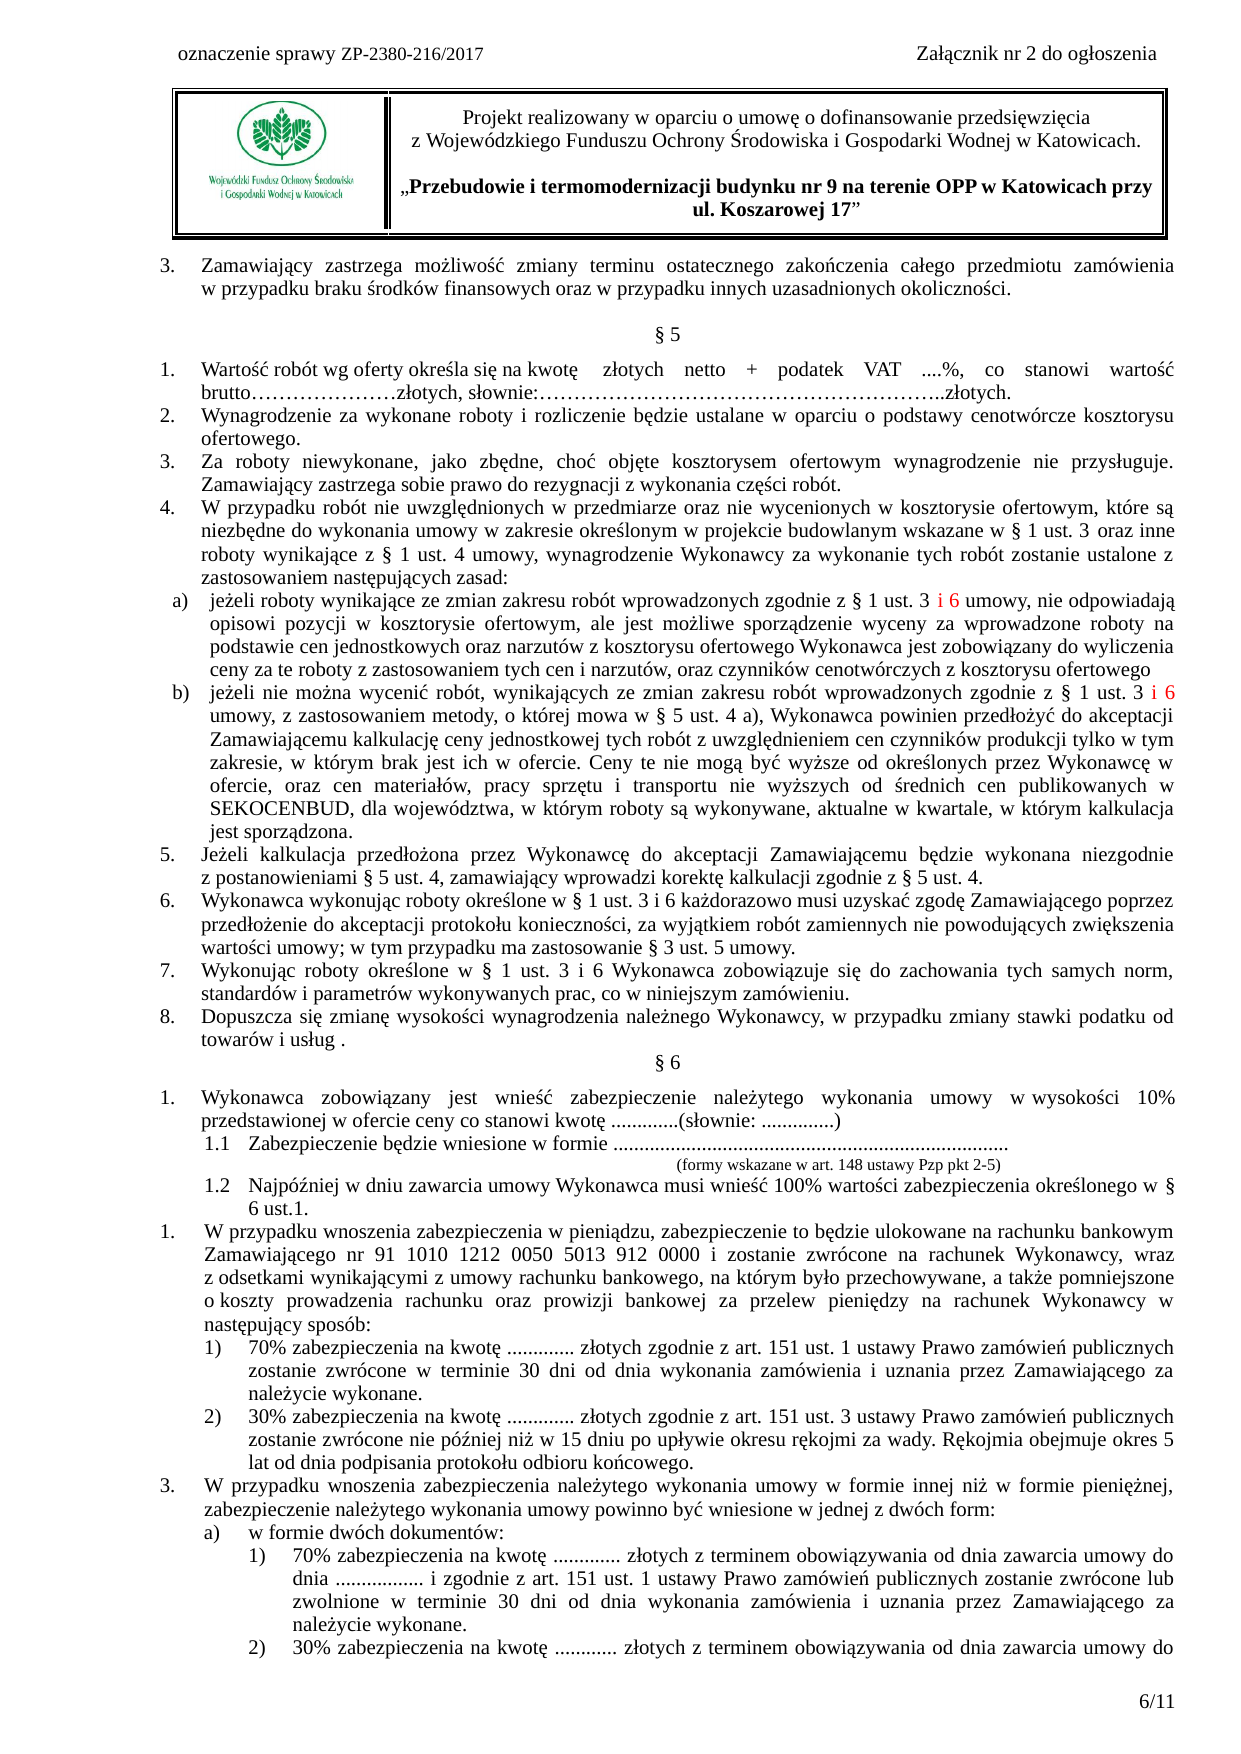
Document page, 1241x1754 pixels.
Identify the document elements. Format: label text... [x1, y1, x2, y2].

list Dopuszcza się zmianę wysokości wynagrodzenia należnego Wykonawcy, w przypadku zmiany stawki podatku od towarów i usług . [159, 1005, 1175, 1051]
list Wykonawca wykonując roboty określone w § 1 ust. 3 i 6 każdorazowo musi uzyskać zgodę Zamawiającego poprzez przedłożenie do akceptacji protokołu konieczności, za wyjątkiem robót zamiennych nie powodujących zwiększenia wartości umowy; w tym przypadku ma zastosowanie § 3 ust. 5 umowy. [159, 889, 1175, 959]
list Wykonując roboty określone w § 1 ust. 3 i 6 Wykonawca zobowiązuje się do zachowania tych samych norm, standardów i parametrów wykonywanych prac, co w niniejszym zamówieniu. [159, 959, 1175, 1005]
text 2) 30% zabezpieczenia na kwotę ............. złotych zgodnie z art. 151 ust. 3 ustawy Prawo zamówień publicznych zostanie zwrócone nie później niż w 15 dniu po upływie okresu rękojmi za wady. Rękojmia obejmuje okres 5 lat od dnia podpisania protokołu odbioru końcowego. [204, 1405, 1175, 1474]
list Za roboty niewykonane, jako zbędne, choć objęte kosztorysem ofertowym wynagrodzenie nie przysługuje. Zamawiający zastrzega sobie prawo do rezygnacji z wykonania części robót. [159, 450, 1175, 496]
list jeżeli roboty wynikające ze zmian zakresu robót wprowadzonych zgodnie z § 1 ust. 3 i 6 umowy, nie odpowiadają opisowi pozycji w kosztorysie ofertowym, ale jest możliwe sporządzenie wyceny za wprowadzone roboty na podstawie cen jednostkowych oraz narzutów z kosztorysu ofertowego Wykonawca jest zobowiązany do wyliczenia ceny za te roboty z zastosowaniem tych cen i narzutów, oraz czynników cenotwórczych z kosztorysu ofertowego [172, 589, 1175, 681]
list 1) 70% zabezpieczenia na kwotę ............. złotych z terminem obowiązywania od dnia zawarcia umowy do dnia ................. i zgodnie z art. 151 ust. 1 ustawy Prawo zamówień publicznych zostanie zwrócone lub zwolnione w terminie 30 dni od dnia wykonania zamówienia i uznania przez Zamawiającego za należycie wykonane. [248, 1544, 1175, 1636]
text 3. W przypadku wnoszenia zabezpieczenia należytego wykonania umowy w formie innej niż w formie pieniężnej, zabezpieczenie należytego wykonania umowy powinno być wniesione w jednej z dwóch form: [159, 1474, 1175, 1521]
list 2) 30% zabezpieczenia na kwotę ............ złotych z terminem obowiązywania od dnia zawarcia umowy do [248, 1636, 1175, 1659]
list Jeżeli kalkulacja przedłożona przez Wykonawcę do akceptacji Zamawiającemu będzie wykonana niezgodnie z postanowieniami § 5 ust. 4, zamawiający wprowadzi korektę kalkulacji zgodnie z § 5 ust. 4. [159, 843, 1175, 889]
list Wartość robót wg oferty określa się na kwotę złotych netto + podatek VAT ....%, co stanowi wartość brutto…………………złotych, słownie:…………………………………………………..złotych. [159, 357, 1175, 404]
text 3. Zamawiający zastrzega możliwość zmiany terminu ostatecznego zakończenia całego przedmiotu zamówienia w przypadku braku środków finansowych oraz w przypadku innych uzasadnionych okoliczności. [159, 253, 1175, 300]
text 1.1 Zabezpieczenie będzie wniesione w formie ............................................................................ [204, 1132, 1175, 1155]
list W przypadku wnoszenia zabezpieczenia w pieniądzu, zabezpieczenie to będzie ulokowane na rachunku bankowym Zamawiającego nr 91 1010 1212 0050 5013 912 0000 i zostanie zwrócone na rachunek Wykonawcy, wraz z odsetkami wynikającymi z umowy rachunku bankowego, na którym było przechowywane, a także pomniejszone o koszty prowadzenia rachunku oraz prowizji bankowej za przelew pieniędzy na rachunek Wykonawcy w następujący sposób: [159, 1220, 1175, 1336]
list Wynagrodzenie za wykonane roboty i rozliczenie będzie ustalane w oparciu o podstawy cenotwórcze kosztorysu ofertowego. [159, 404, 1175, 450]
text § 6 [159, 1051, 1175, 1074]
text 1) 70% zabezpieczenia na kwotę ............. złotych zgodnie z art. 151 ust. 1 ustawy Prawo zamówień publicznych zostanie zwrócone w terminie 30 dni od dnia wykonania zamówienia i uznania przez Zamawiającego za należycie wykonane. [204, 1336, 1175, 1405]
text (formy wskazane w art. 148 ustawy Pzp pkt 2-5) [159, 1155, 1175, 1174]
list Wykonawca zobowiązany jest wnieść zabezpieczenie należytego wykonania umowy w wysokości 10% przedstawionej w ofercie ceny co stanowi kwotę .............(słownie: ..............) [159, 1086, 1175, 1132]
list jeżeli nie można wycenić robót, wynikających ze zmian zakresu robót wprowadzonych zgodnie z § 1 ust. 3 i 6 umowy, z zastosowaniem metody, o której mowa w § 5 ust. 4 a), Wykonawca powinien przedłożyć do akceptacji Zamawiającemu kalkulację ceny jednostkowej tych robót z uwzględnieniem cen czynników produkcji tylko w tym zakresie, w którym brak jest ich w ofercie. Ceny te nie mogą być wyższe od określonych przez Wykonawcę w ofercie, oraz cen materiałów, pracy sprzętu i transportu nie wyższych od średnich cen publikowanych w SEKOCENBUD, dla województwa, w którym roboty są wykonywane, aktualne w kwartale, w którym kalkulacja jest sporządzona. [172, 681, 1175, 843]
picture [209, 101, 354, 200]
text § 5 [159, 323, 1175, 346]
list W przypadku robót nie uwzględnionych w przedmiarze oraz nie wycenionych w kosztorysie ofertowym, które są niezbędne do wykonania umowy w zakresie określonym w projekcie budowlanym wskazane w § 1 ust. 3 oraz inne roboty wynikające z § 1 ust. 4 umowy, wynagrodzenie Wykonawcy za wykonanie tych robót zostanie ustalone z zastosowaniem następujących zasad: [159, 496, 1175, 589]
text 1.2 Najpóźniej w dniu zawarcia umowy Wykonawca musi wnieść 100% wartości zabezpieczenia określonego w § 6 ust.1. [204, 1174, 1175, 1220]
text a) w formie dwóch dokumentów: [204, 1521, 1175, 1544]
